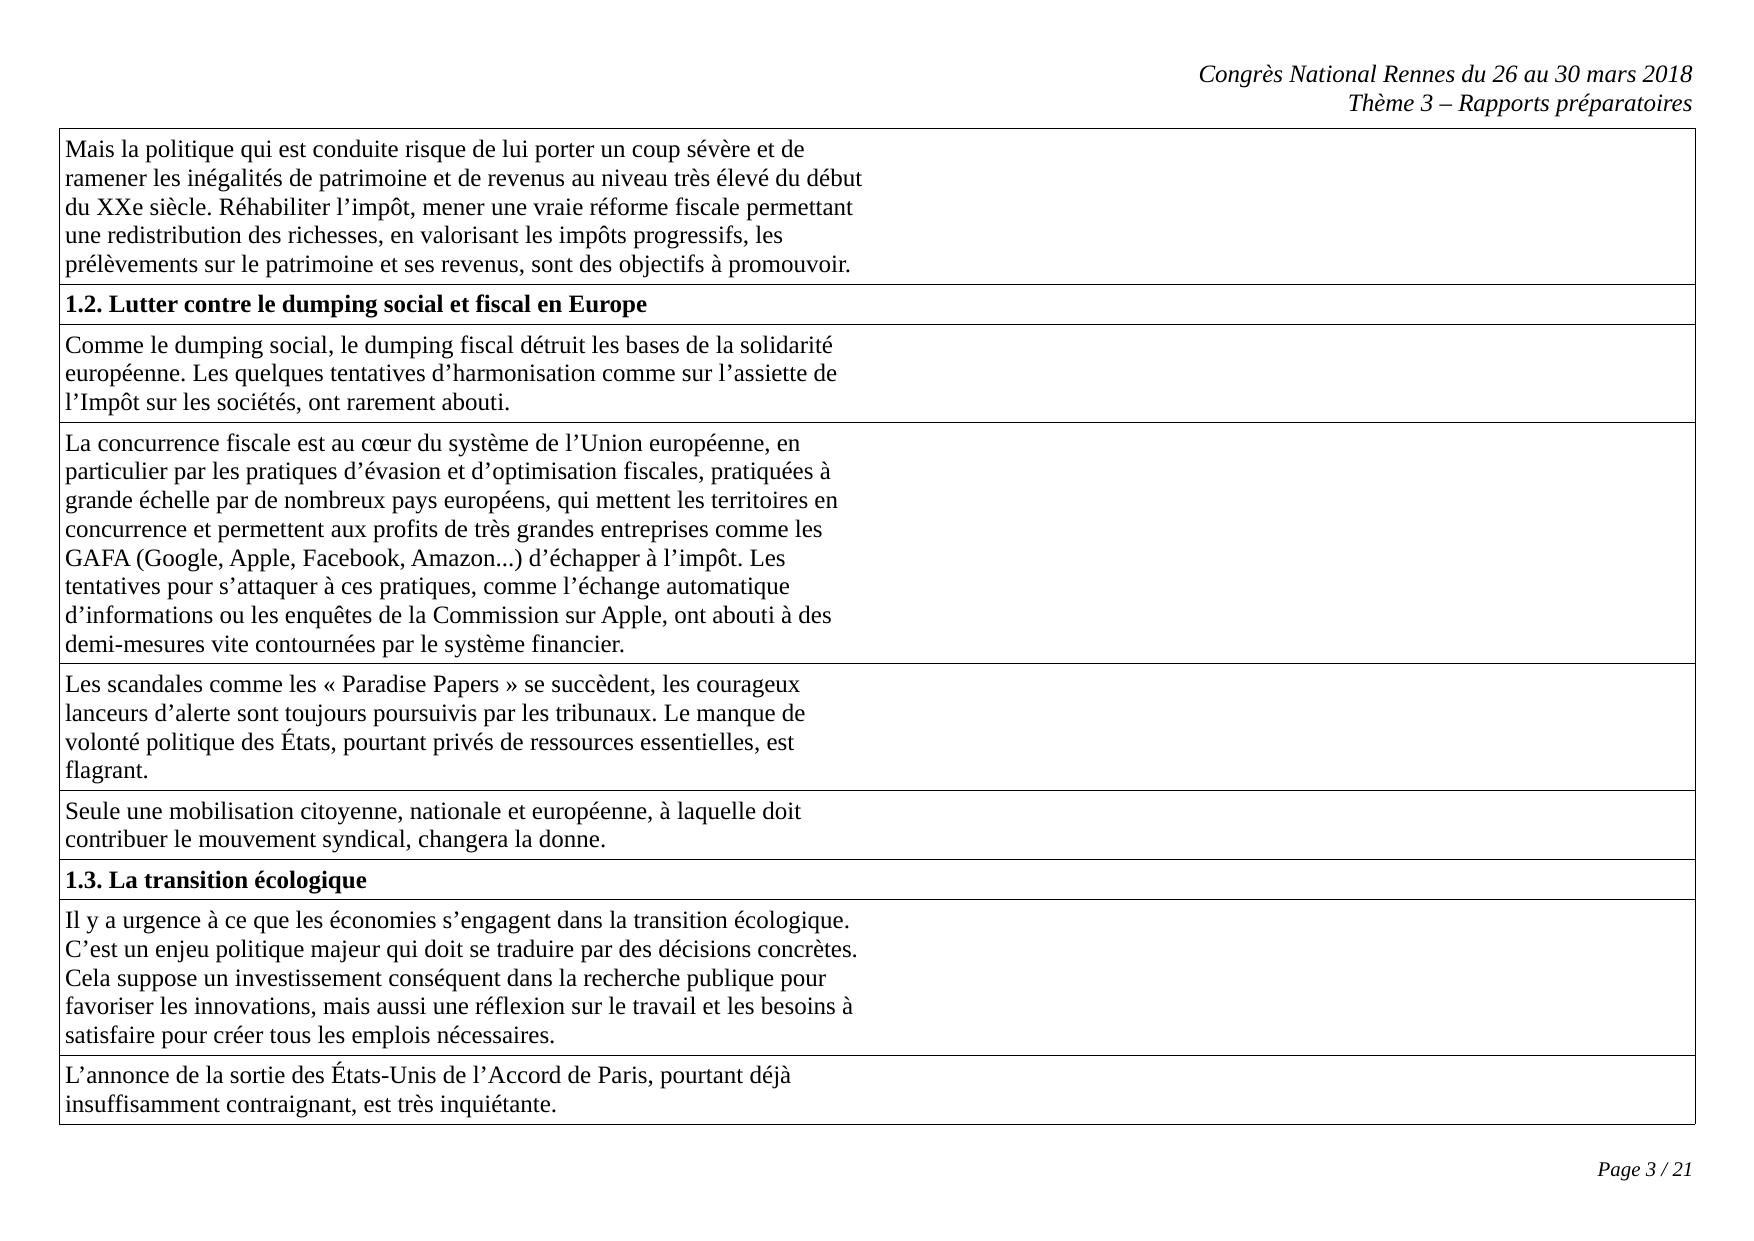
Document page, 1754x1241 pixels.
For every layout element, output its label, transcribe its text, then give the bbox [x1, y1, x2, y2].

table_cell [877, 1056, 1695, 1124]
table_cell L’annonce de la sortie des États-Unis de l’Accord de Paris, pourtant déjà insuffisamment contraignant, est très inquiétante. [60, 1056, 877, 1124]
table_cell [877, 285, 1695, 324]
table_cell 1.3. La transition écologique [60, 860, 877, 899]
table_cell Les scandales comme les « Paradise Papers » se succèdent, les courageux lanceurs d’alerte sont toujours poursuivis par les tribunaux. Le manque de volonté politique des États, pourtant privés de ressources essentielles, est flagrant. [60, 664, 877, 790]
table_cell [877, 664, 1695, 790]
table_cell Mais la politique qui est conduite risque de lui porter un coup sévère et de ramener les inégalités de patrimoine et de revenus au niveau très élevé du début du XXe siècle. Réhabiliter l’impôt, mener une vraie réforme fiscale permettant une redistribution des richesses, en valorisant les impôts progressifs, les prélèvements sur le patrimoine et ses revenus, sont des objectifs à promouvoir. [60, 129, 877, 284]
table_cell [877, 900, 1695, 1054]
table_cell [877, 791, 1695, 859]
table_cell 1.2. Lutter contre le dumping social et fiscal en Europe [60, 285, 877, 324]
table_cell La concurrence fiscale est au cœur du système de l’Union européenne, en particulier par les pratiques d’évasion et d’optimisation fiscales, pratiquées à grande échelle par de nombreux pays européens, qui mettent les territoires en concurrence et permettent aux profits de très grandes entreprises comme les GAFA (Google, Apple, Facebook, Amazon...) d’échapper à l’impôt. Les tentatives pour s’attaquer à ces pratiques, comme l’échange automatique d’informations ou les enquêtes de la Commission sur Apple, ont abouti à des demi-mesures vite contournées par le système financier. [60, 423, 877, 663]
table_cell [877, 860, 1695, 899]
table_cell [877, 325, 1695, 422]
table_cell Seule une mobilisation citoyenne, nationale et européenne, à laquelle doit contribuer le mouvement syndical, changera la donne. [60, 791, 877, 859]
table_cell Il y a urgence à ce que les économies s’engagent dans la transition écologique. C’est un enjeu politique majeur qui doit se traduire par des décisions concrètes. Cela suppose un investissement conséquent dans la recherche publique pour favoriser les innovations, mais aussi une réflexion sur le travail et les besoins à satisfaire pour créer tous les emplois nécessaires. [60, 900, 877, 1054]
table_cell Comme le dumping social, le dumping fiscal détruit les bases de la solidarité européenne. Les quelques tentatives d’harmonisation comme sur l’assiette de l’Impôt sur les sociétés, ont rarement abouti. [60, 325, 877, 422]
table_cell [877, 423, 1695, 663]
table_cell [877, 129, 1695, 284]
